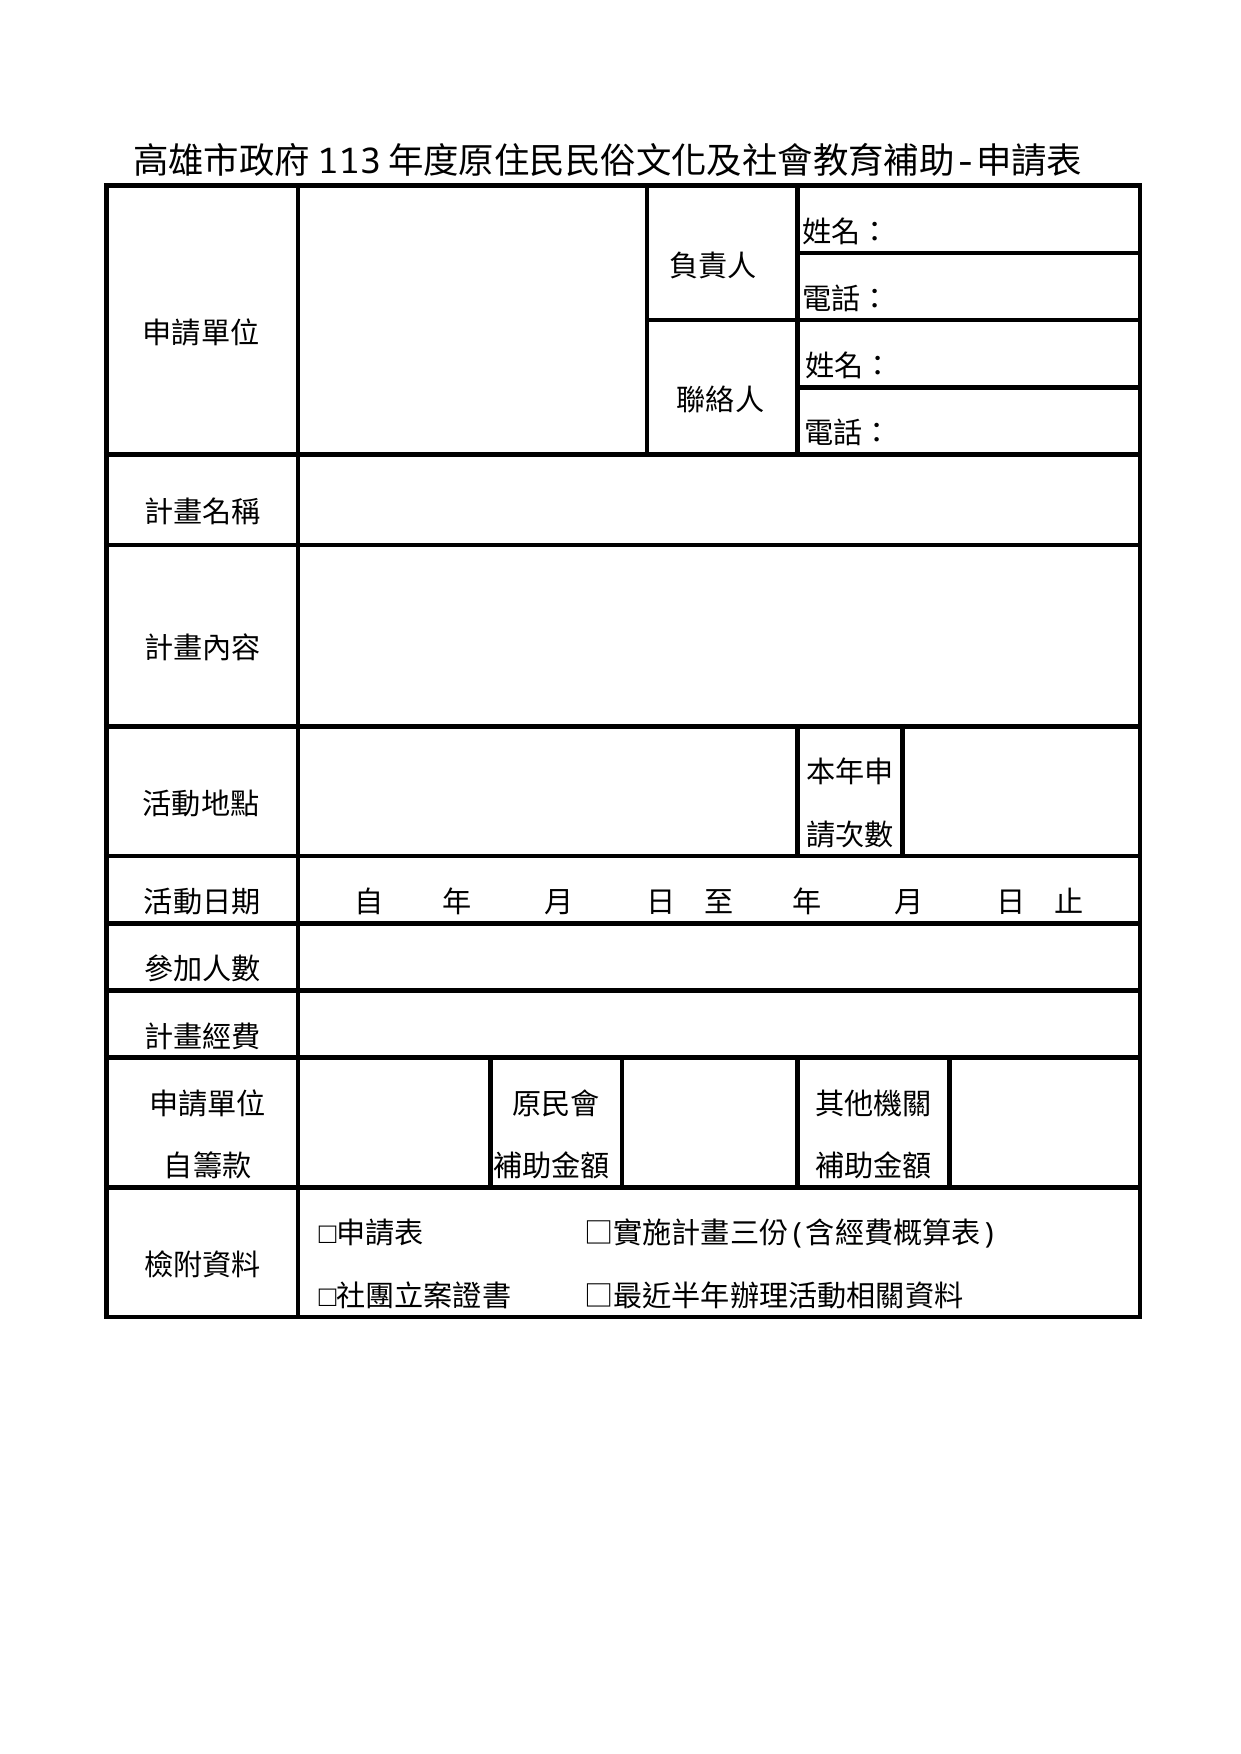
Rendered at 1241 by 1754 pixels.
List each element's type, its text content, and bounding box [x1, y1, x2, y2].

table_cell 參加人數 [109, 926, 296, 988]
table_cell 申請單位 自籌款 [109, 1060, 296, 1185]
table_cell [624, 1060, 795, 1185]
table_cell 計畫名稱 [109, 457, 296, 543]
table_cell 計畫經費 [109, 993, 296, 1055]
table_header 申請單位 [109, 188, 296, 452]
table_cell 其他機關 補助金額 [800, 1060, 947, 1185]
table_cell □申請表 □實施計畫三份(含經費概算表) □社團立案證書 □最近半年辦理活動相關資料 [300, 1190, 1138, 1314]
table_cell 電話： [800, 390, 1138, 452]
table_cell 自 年 月 日 至 年 月 日 止 [300, 858, 1138, 921]
table_cell [300, 457, 1138, 543]
table_cell 計畫內容 [109, 547, 296, 724]
table_cell [300, 993, 1138, 1055]
table_cell 本年申請次數 [800, 729, 900, 853]
table_cell 活動地點 [109, 729, 296, 853]
table_cell 姓名： [800, 322, 1138, 385]
table_cell [300, 926, 1138, 988]
table_cell 電話： [800, 255, 1138, 318]
table_cell [300, 729, 795, 853]
table_cell 聯絡人 [649, 322, 795, 452]
table_header [300, 188, 645, 452]
table_cell 檢附資料 [109, 1190, 296, 1314]
table_cell [905, 729, 1138, 853]
table_cell [300, 547, 1138, 724]
table_cell 原民會 補助金額 [493, 1060, 620, 1185]
table_cell [300, 1060, 488, 1185]
table_header 姓名： [800, 188, 1138, 251]
table_header 負責人 [649, 188, 795, 318]
table_cell [952, 1060, 1138, 1185]
text 高雄市政府113年度原住民民俗文化及社會教育補助-申請表 [133, 132, 1122, 183]
table_cell 活動日期 [109, 858, 296, 921]
